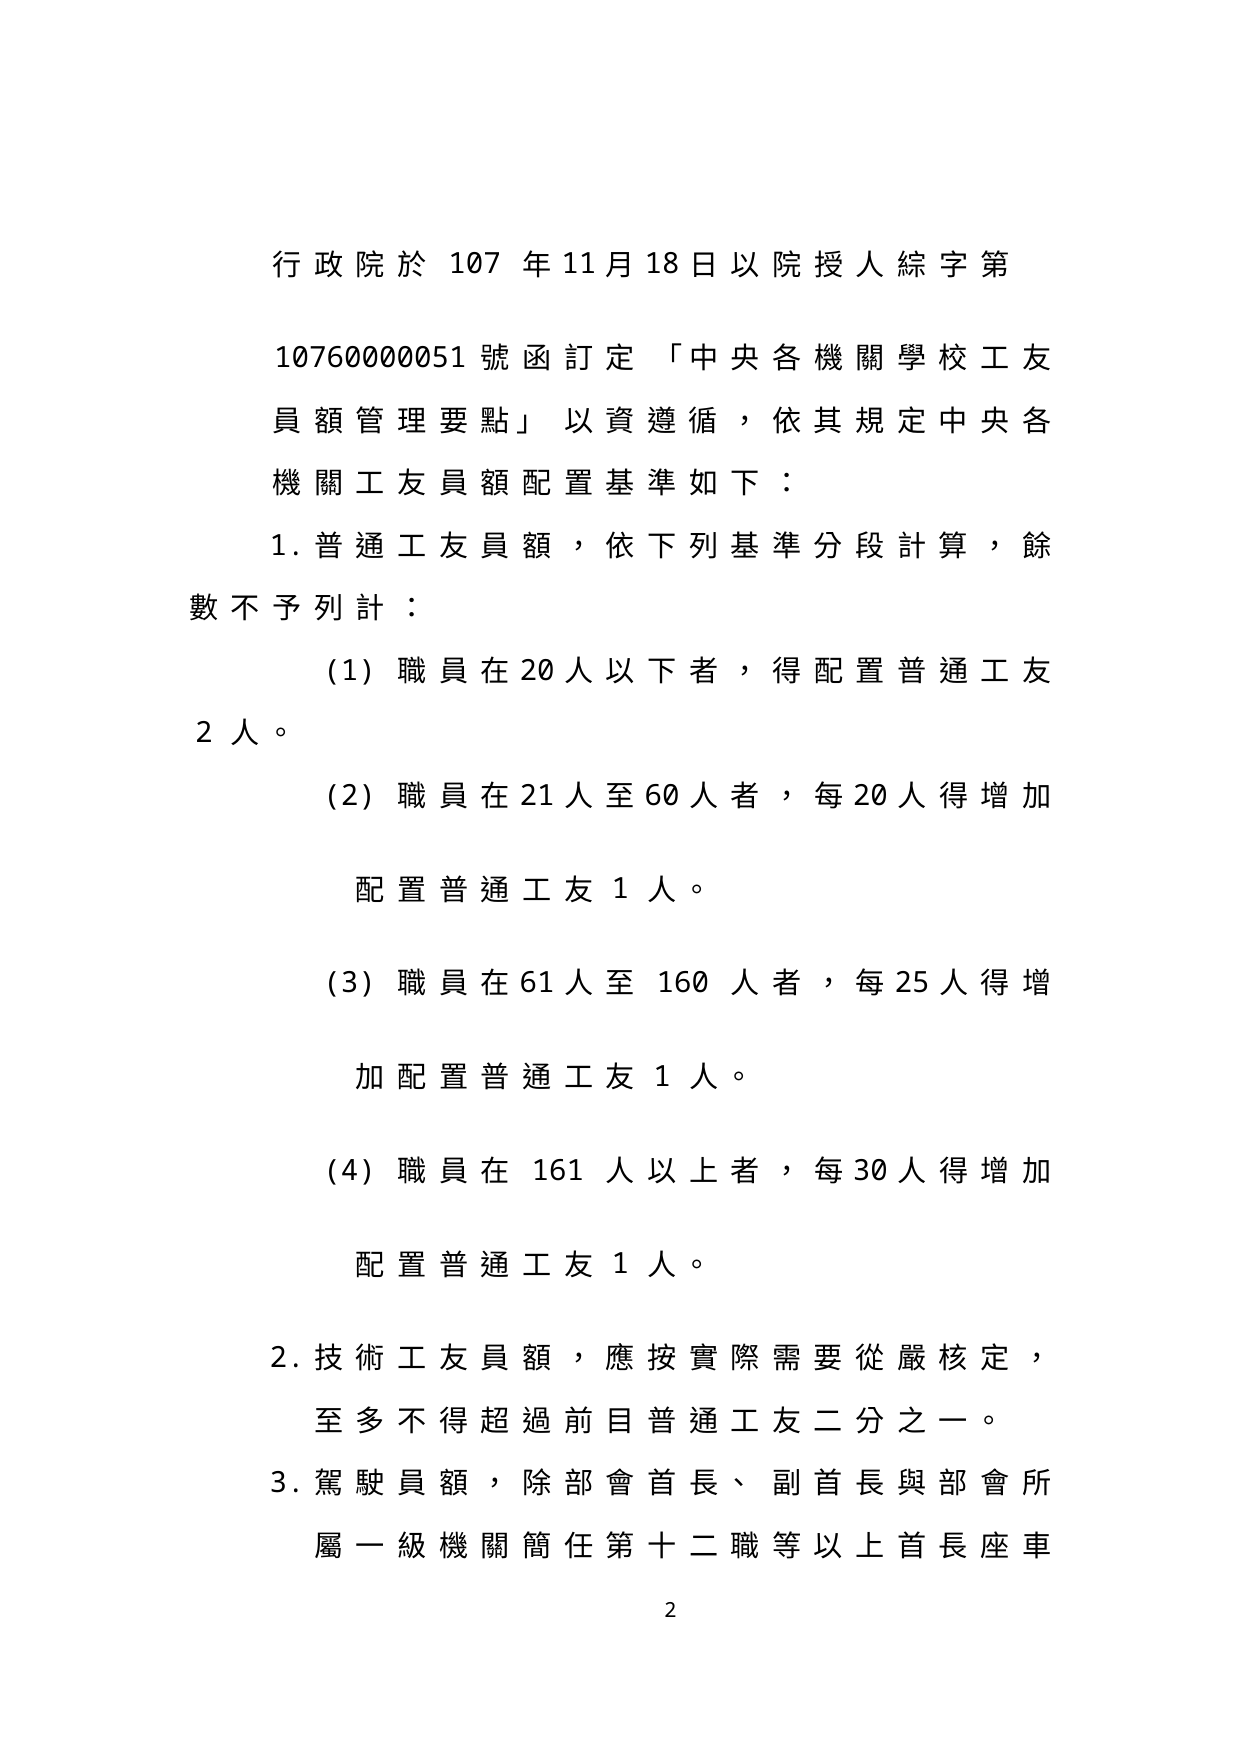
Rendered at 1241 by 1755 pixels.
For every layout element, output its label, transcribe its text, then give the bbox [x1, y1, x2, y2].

text 2.技術工友員額，應按實際需要從嚴核定，至多不得超過前目普通工友二分之一。 [239, 1314, 1058, 1439]
text (2)職員在21人至60人者，每20人得增加配置普通工友1人。 [277, 752, 1058, 939]
text (4)職員在161人以上者，每30人得增加配置普通工友1人。 [277, 1127, 1058, 1314]
text 行政院於107年11月18日以院授人綜字第10760000051號函訂定「中央各機關學校工友員額管理要點」以資遵循，依其規定中央各機關工友員額配置基準如下： [242, 189, 1058, 502]
text 3.駕駛員額，除部會首長、副首長與部會所屬一級機關簡任第十二職等以上首長座車 [239, 1439, 1058, 1564]
text 1.普通工友員額，依下列基準分段計算，餘數不予列計： [183, 502, 1058, 627]
text (1)職員在20人以下者，得配置普通工友2人。 [183, 627, 1058, 752]
text (3)職員在61人至160人者，每25人得增加配置普通工友1人。 [277, 939, 1058, 1127]
